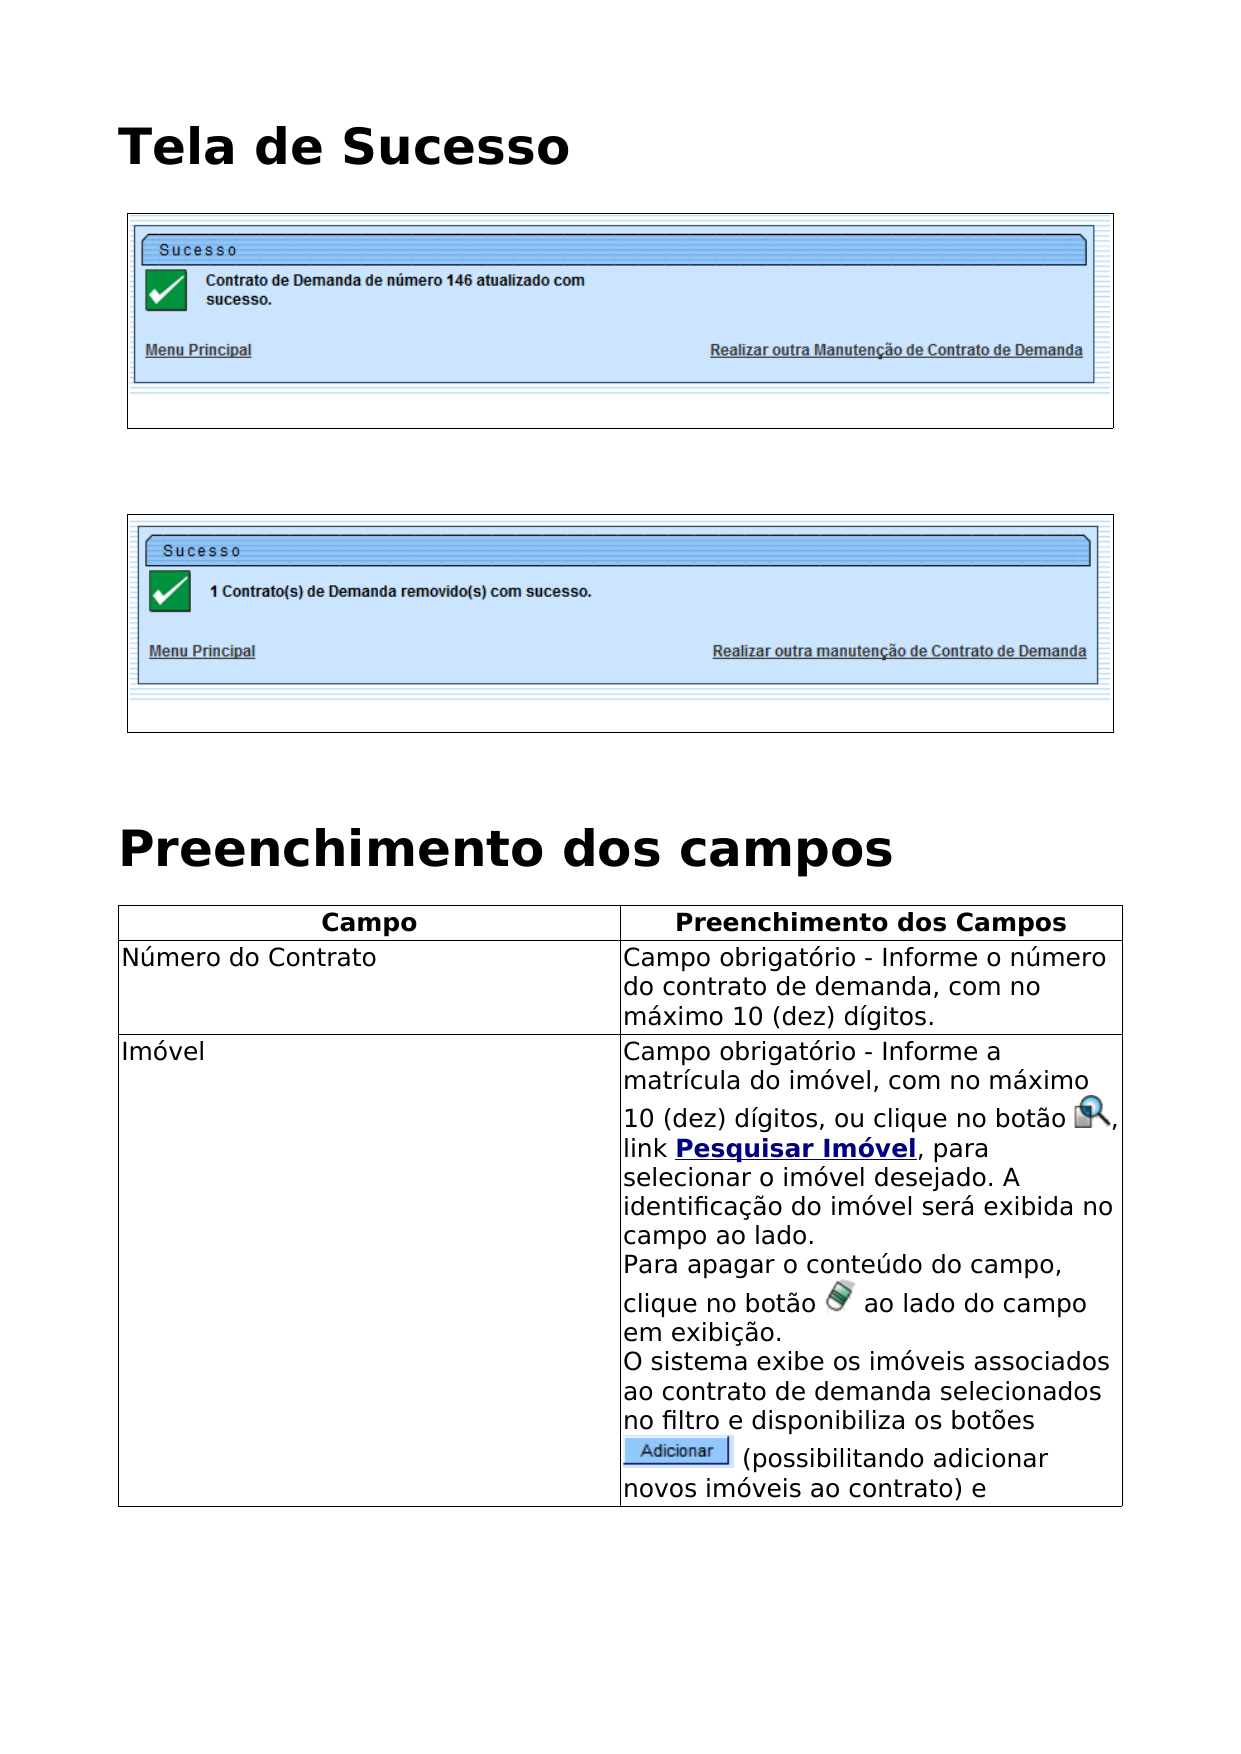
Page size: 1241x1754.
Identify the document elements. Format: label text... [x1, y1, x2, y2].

table_cell Número do Contrato [119, 941, 620, 1034]
table_cell Imóvel [119, 1035, 620, 1506]
table_header Preenchimento dos Campos [621, 906, 1122, 940]
table_header [128, 214, 1113, 428]
subtitle Tela de Sucesso [118, 118, 1122, 176]
table_header [128, 515, 1113, 732]
picture [622, 1435, 734, 1468]
subtitle Preenchimento dos campos [118, 820, 1122, 878]
picture [1074, 1095, 1111, 1128]
table_header Campo [119, 906, 620, 940]
picture [129, 517, 1111, 701]
table_cell Campo obrigatório - Informe a matrícula do imóvel, com no máximo 10 (dez) dígitos, ou clique no botão , link Pesquisar Imóvel, para selecionar o imóvel desejado. A identificação do imóvel será exibida no campo ao lado. Para apagar o conteúdo do campo, clique no botão ao lado do campo em exibição. O sistema exibe os imóveis associados ao contrato de demanda selecionados no filtro e disponibiliza os botões (possibilitando adicionar novos imóveis ao contrato) e [621, 1035, 1122, 1506]
picture [129, 215, 1111, 396]
table_cell Campo obrigatório - Informe o número do contrato de demanda, com no máximo 10 (dez) dígitos. [621, 941, 1122, 1034]
picture [824, 1279, 856, 1313]
